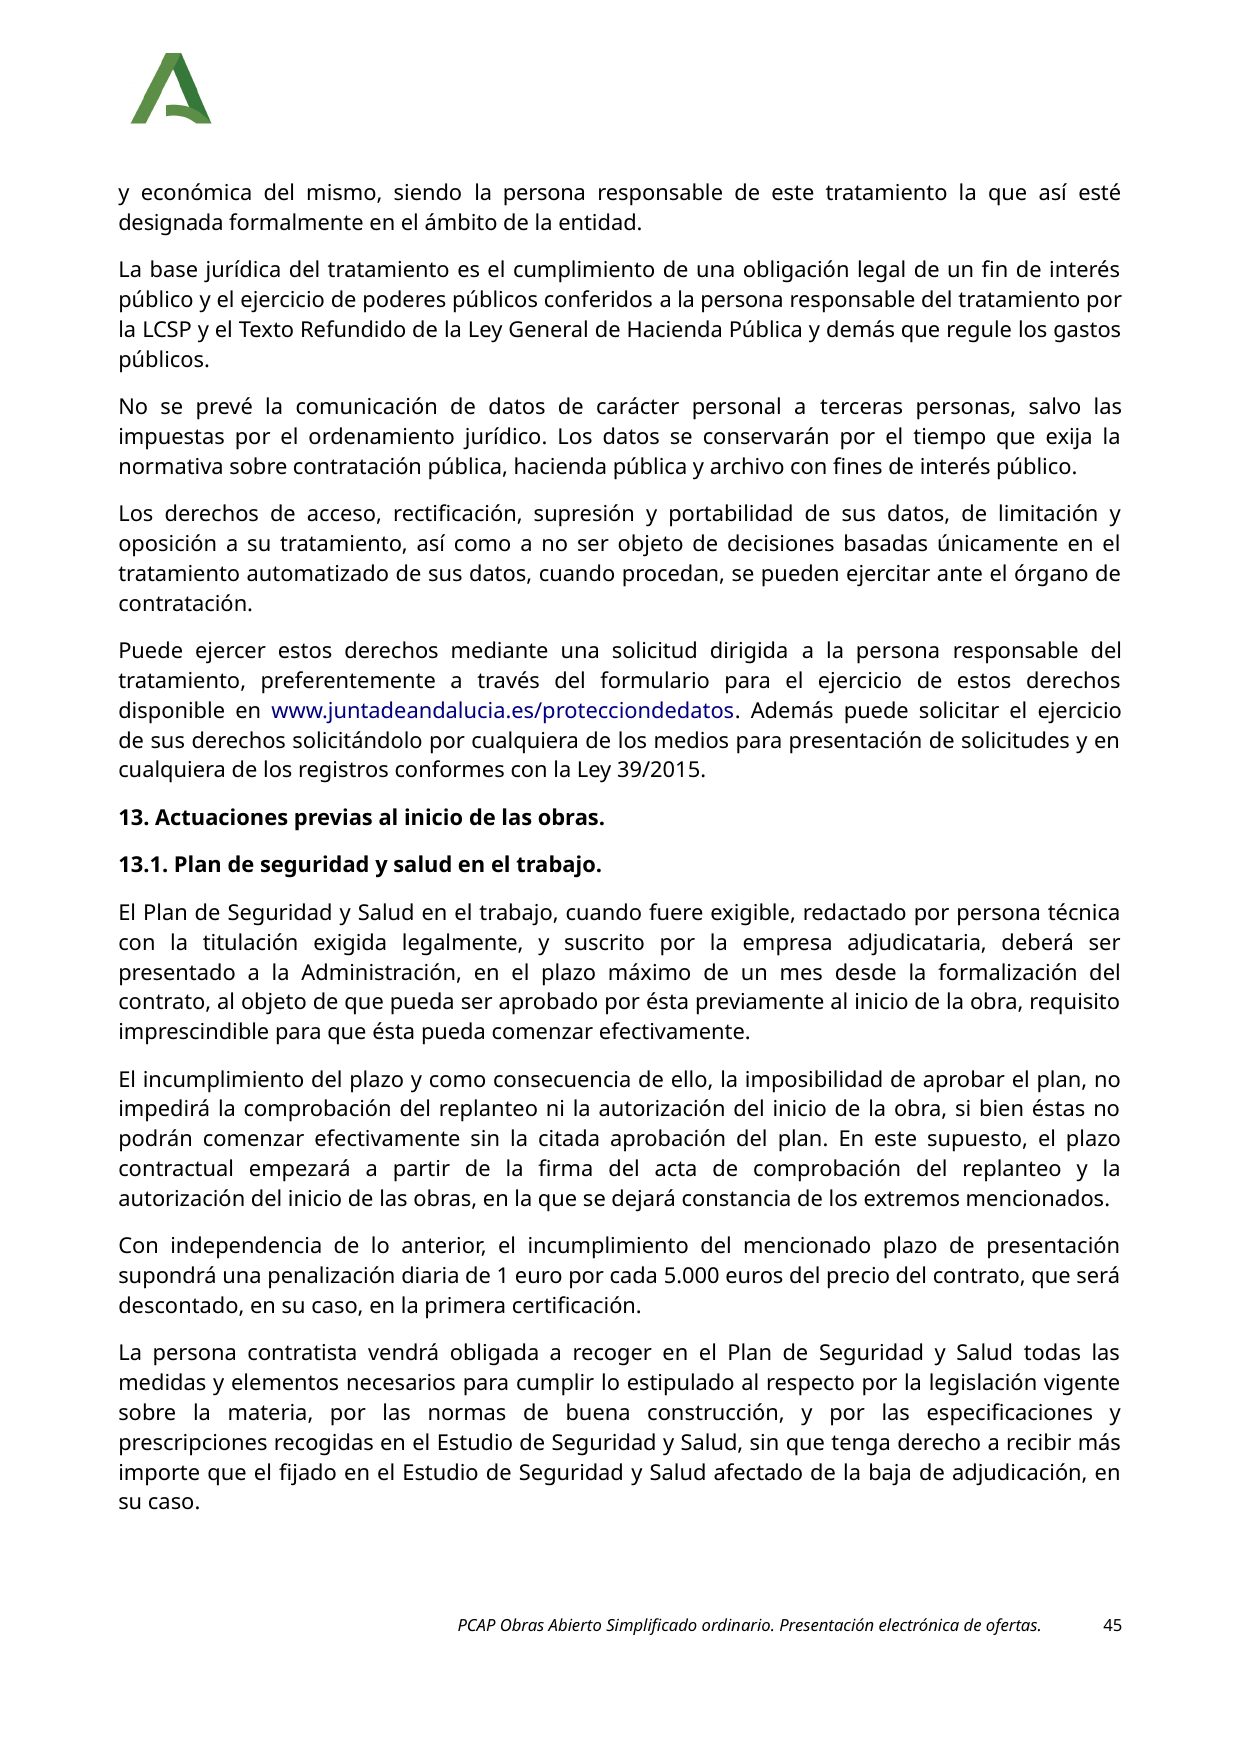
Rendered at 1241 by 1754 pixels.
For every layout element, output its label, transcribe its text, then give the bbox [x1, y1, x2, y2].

subtitle 13.1. Plan de seguridad y salud en el trabajo. [118, 849, 1122, 879]
text y económica del mismo, siendo la persona responsable de este tratamiento la que así esté designada formalmente en el ámbito de la entidad. [118, 177, 1122, 237]
text El incumplimiento del plazo y como consecuencia de ello, la imposibilidad de aprobar el plan, no impedirá la comprobación del replanteo ni la autorización del inicio de la obra, si bien éstas no podrán comenzar efectivamente sin la citada aprobación del plan. En este supuesto, el plazo contractual empezará a partir de la firma del acta de comprobación del replanteo y la autorización del inicio de las obras, en la que se dejará constancia de los extremos mencionados. [118, 1063, 1122, 1212]
subtitle 13. Actuaciones previas al inicio de las obras. [118, 802, 1122, 832]
text La base jurídica del tratamiento es el cumplimiento de una obligación legal de un fin de interés público y el ejercicio de poderes públicos conferidos a la persona responsable del tratamiento por la LCSP y el Texto Refundido de la Ley General de Hacienda Pública y demás que regule los gastos públicos. [118, 254, 1122, 373]
picture [127, 48, 216, 128]
text Con independencia de lo anterior, el incumplimiento del mencionado plazo de presentación supondrá una penalización diaria de 1 euro por cada 5.000 euros del precio del contrato, que será descontado, en su caso, en la primera certificación. [118, 1230, 1122, 1319]
text La persona contratista vendrá obligada a recoger en el Plan de Seguridad y Salud todas las medidas y elementos necesarios para cumplir lo estipulado al respecto por la legislación vigente sobre la materia, por las normas de buena construcción, y por las especificaciones y prescripciones recogidas en el Estudio de Seguridad y Salud, sin que tenga derecho a recibir más importe que el fijado en el Estudio de Seguridad y Salud afectado de la baja de adjudicación, en su caso. [118, 1337, 1122, 1516]
text No se prevé la comunicación de datos de carácter personal a terceras personas, salvo las impuestas por el ordenamiento jurídico. Los datos se conservarán por el tiempo que exija la normativa sobre contratación pública, hacienda pública y archivo con fines de interés público. [118, 391, 1122, 481]
text Los derechos de acceso, rectificación, supresión y portabilidad de sus datos, de limitación y oposición a su tratamiento, así como a no ser objeto de decisiones basadas únicamente en el tratamiento automatizado de sus datos, cuando procedan, se pueden ejercitar ante el órgano de contratación. [118, 498, 1122, 617]
text El Plan de Seguridad y Salud en el trabajo, cuando fuere exigible, redactado por persona técnica con la titulación exigida legalmente, y suscrito por la empresa adjudicataria, deberá ser presentado a la Administración, en el plazo máximo de un mes desde la formalización del contrato, al objeto de que pueda ser aprobado por ésta previamente al inicio de la obra, requisito imprescindible para que ésta pueda comenzar efectivamente. [118, 897, 1122, 1046]
text Puede ejercer estos derechos mediante una solicitud dirigida a la persona responsable del tratamiento, preferentemente a través del formulario para el ejercicio de estos derechos disponible en www.juntadeandalucia.es/protecciondedatos. Además puede solicitar el ejercicio de sus derechos solicitándolo por cualquiera de los medios para presentación de solicitudes y en cualquiera de los registros conformes con la Ley 39/2015. [118, 635, 1122, 784]
